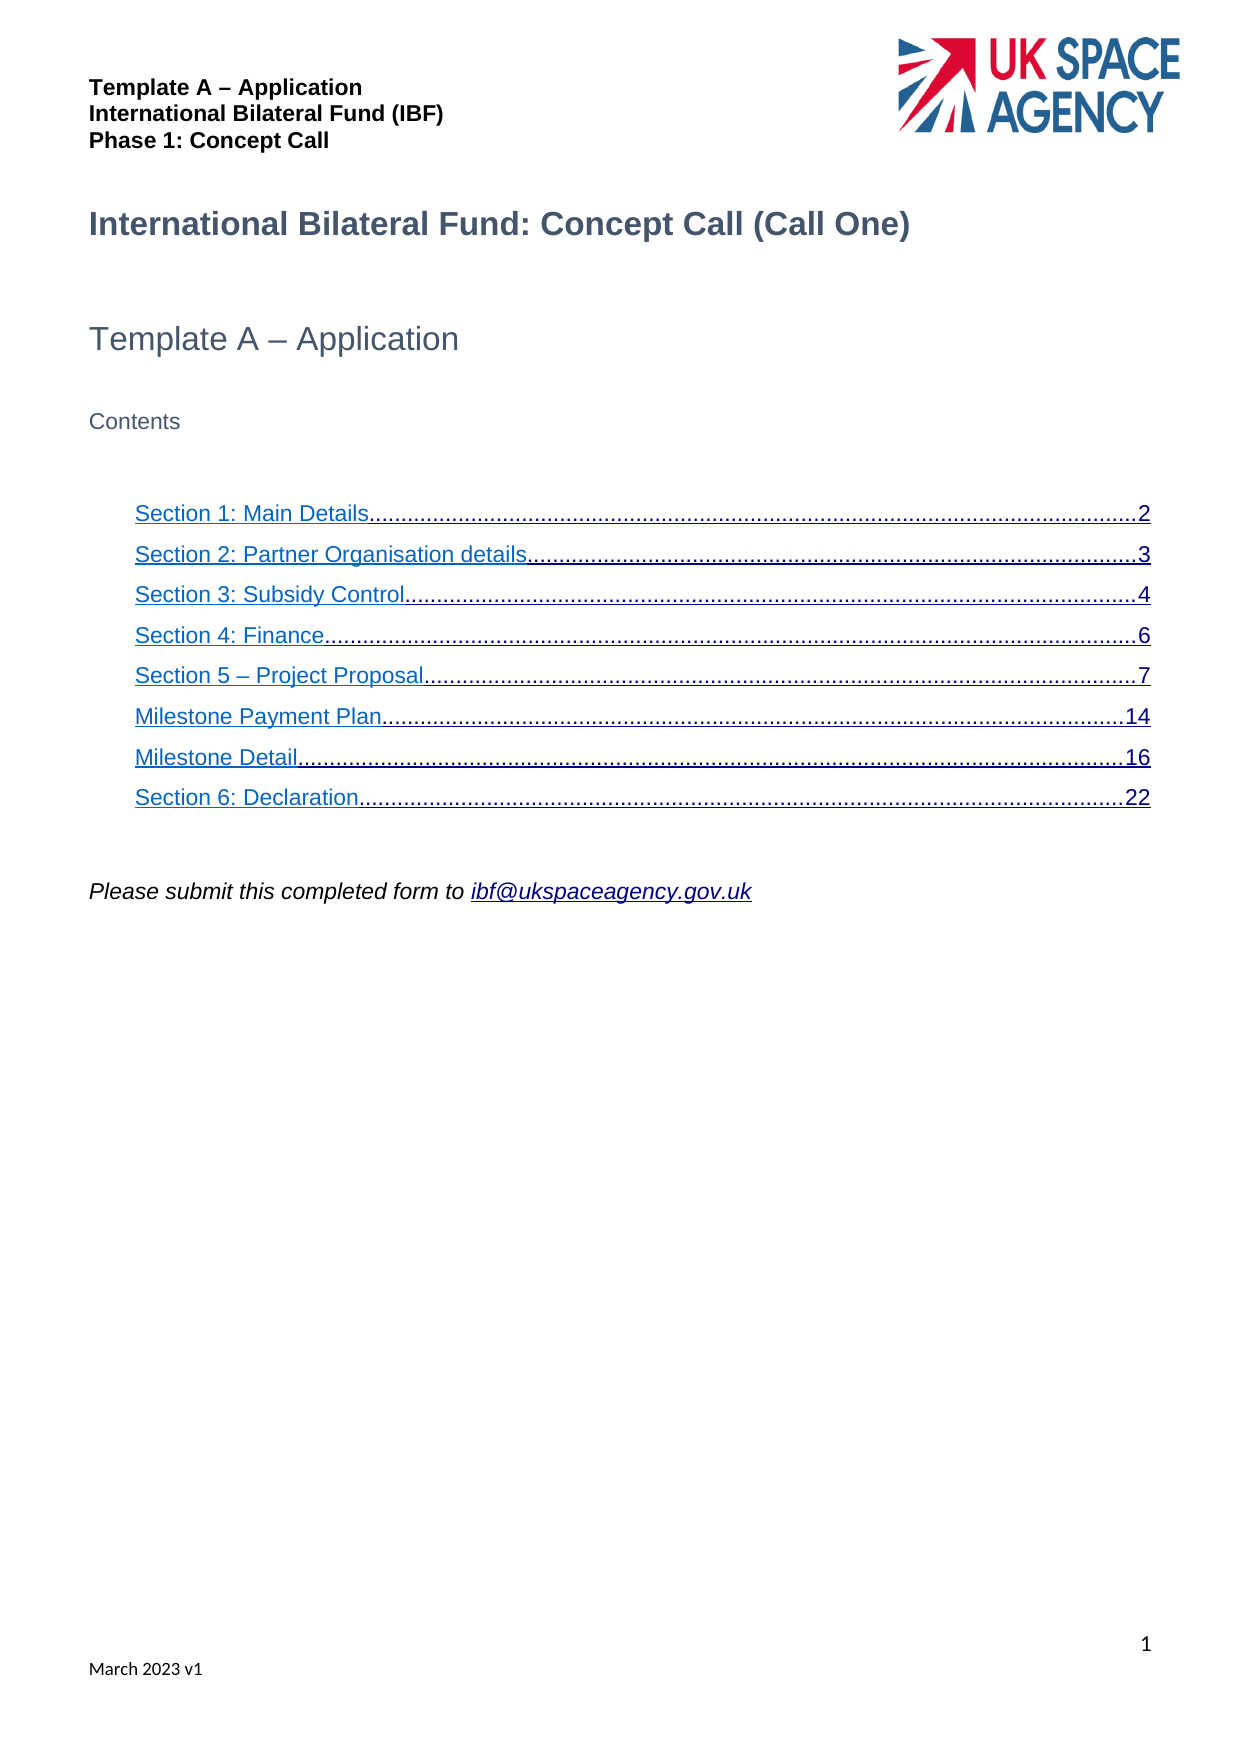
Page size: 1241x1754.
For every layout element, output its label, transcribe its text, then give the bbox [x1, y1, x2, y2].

subtitle International Bilateral Fund: Concept Call (Call One) [89, 204, 1152, 243]
text Section 6: Declaration 22 [134, 784, 1152, 811]
text Contents [89, 408, 1152, 434]
text Section 1: Main Details 2 [134, 500, 1152, 526]
text Section 5 – Project Proposal 7 [134, 662, 1152, 689]
text Section 4: Finance 6 [134, 622, 1152, 648]
text Section 2: Partner Organisation details 3 [134, 541, 1152, 567]
text Milestone Detail 16 [134, 744, 1152, 770]
text Please submit this completed form to ibf@ukspaceagency.gov.uk [89, 878, 1152, 904]
text Milestone Payment Plan 14 [134, 703, 1152, 729]
subtitle Template A – Application [89, 319, 1152, 357]
text Section 3: Subsidy Control 4 [134, 581, 1152, 607]
